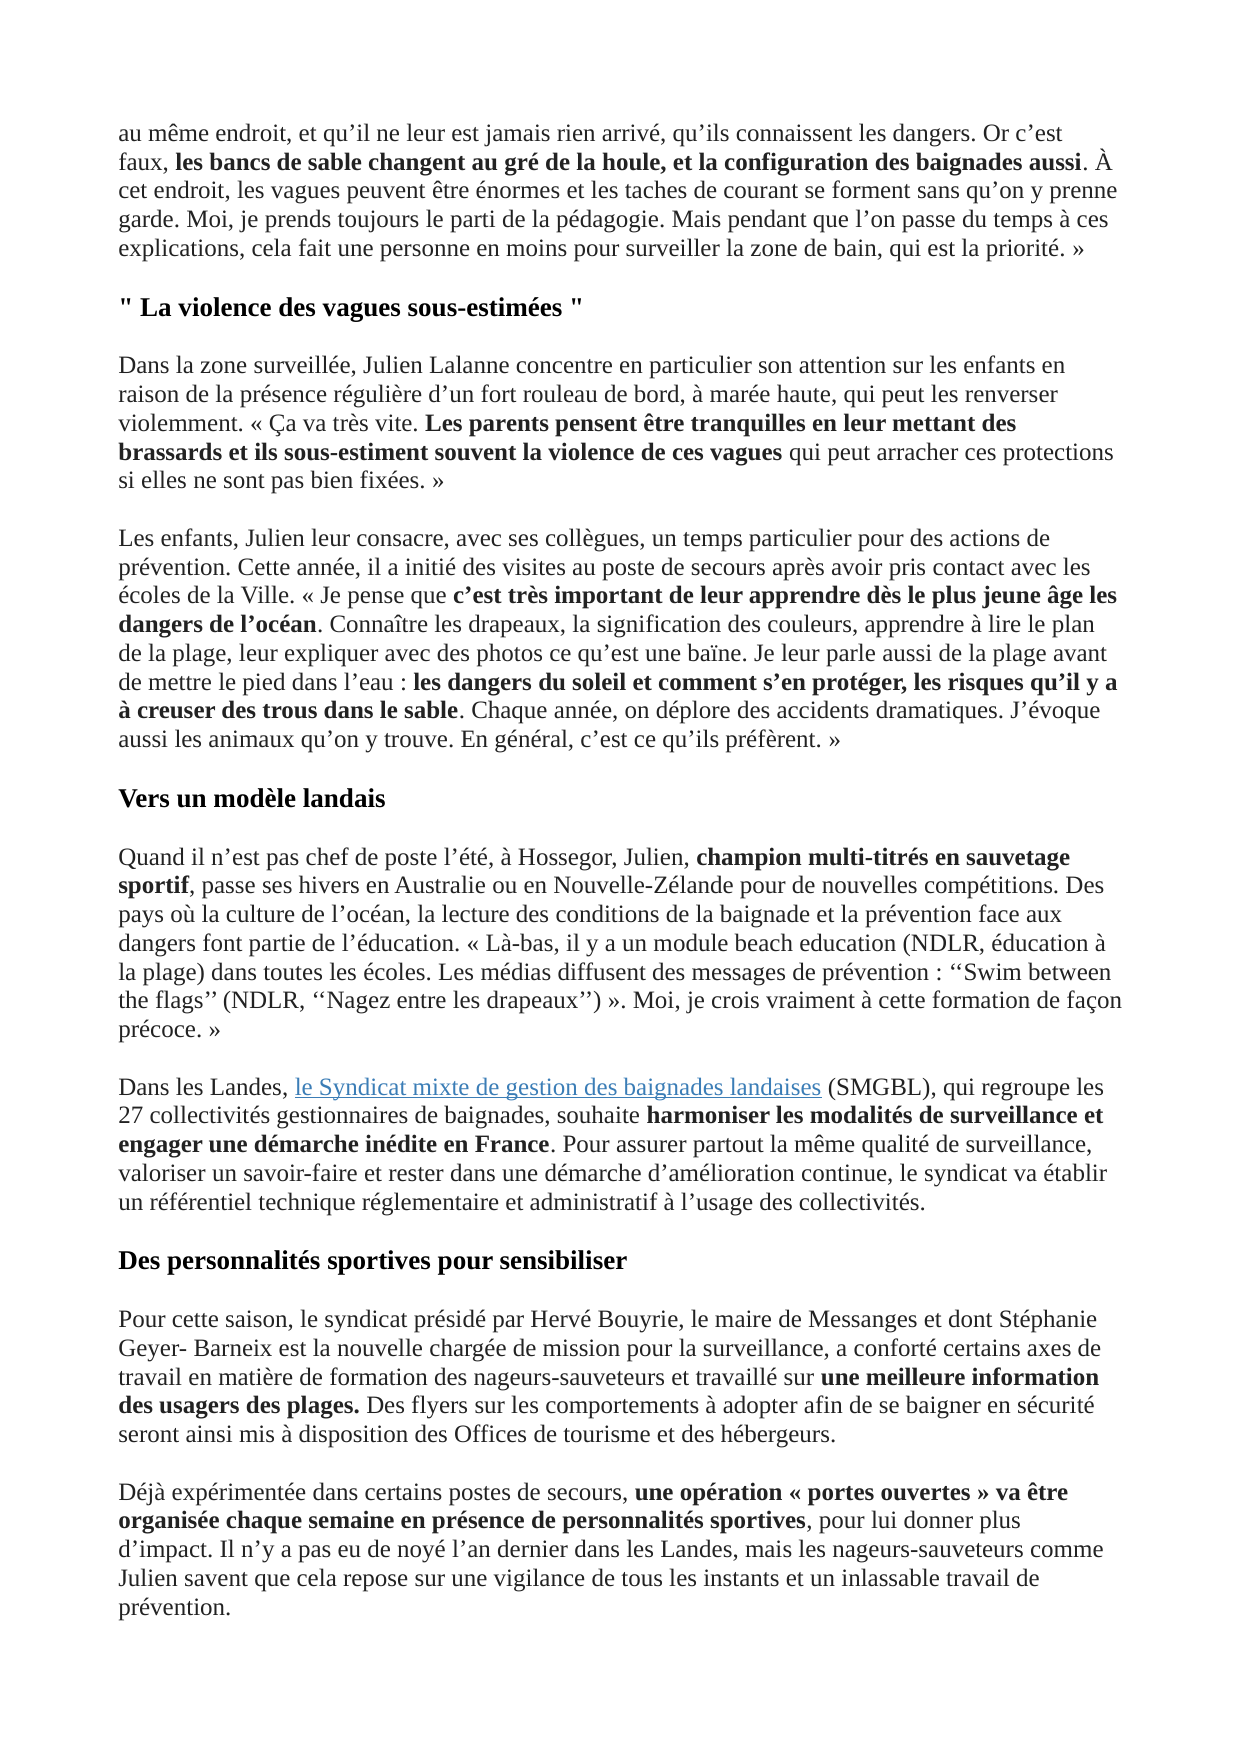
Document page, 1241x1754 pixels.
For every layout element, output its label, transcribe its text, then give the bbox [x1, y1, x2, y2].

text Vers un modèle landais [118, 782, 1122, 813]
text Dans la zone surveillée, Julien Lalanne concentre en particulier son attention sur les enfants en raison de la présence régulière d’un fort rouleau de bord, à marée haute, qui peut les renverser violemment. « Ça va très vite. Les parents pensent être tranquilles en leur mettant des brassards et ils sous-estiment souvent la violence de ces vagues qui peut arracher ces protections si elles ne sont pas bien fixées. » [118, 351, 1122, 494]
text Dans les Landes, le Syndicat mixte de gestion des baignades landaises (SMGBL), qui regroupe les 27 collectivités gestionnaires de baignades, souhaite harmoniser les modalités de surveillance et engager une démarche inédite en France. Pour assurer partout la même qualité de surveillance, valoriser un savoir-faire et rester dans une démarche d’amélioration continue, le syndicat va établir un référentiel technique réglementaire et administratif à l’usage des collectivités. [118, 1072, 1122, 1215]
text " La violence des vagues sous-estimées " [118, 291, 1122, 322]
text Des personnalités sportives pour sensibiliser [118, 1244, 1122, 1275]
text Déjà expérimentée dans certains postes de secours, une opération « portes ouvertes » va être organisée chaque semaine en présence de personnalités sportives, pour lui donner plus d’impact. Il n’y a pas eu de noyé l’an dernier dans les Landes, mais les nageurs-sauveteurs comme Julien savent que cela repose sur une vigilance de tous les instants et un inlassable travail de prévention. [118, 1448, 1122, 1620]
text Pour cette saison, le syndicat présidé par Hervé Bouyrie, le maire de Messanges et dont Stéphanie Geyer- Barneix est la nouvelle chargée de mission pour la surveillance, a conforté certains axes de travail en matière de formation des nageurs-sauveteurs et travaillé sur une meilleure information des usagers des plages. Des flyers sur les comportements à adopter afin de se baigner en sécurité seront ainsi mis à disposition des Offices de tourisme et des hébergeurs. [118, 1304, 1122, 1448]
text au même endroit, et qu’il ne leur est jamais rien arrivé, qu’ils connaissent les dangers. Or c’est faux, les bancs de sable changent au gré de la houle, et la configuration des baignades aussi. À cet endroit, les vagues peuvent être énormes et les taches de courant se forment sans qu’on y prenne garde. Moi, je prends toujours le parti de la pédagogie. Mais pendant que l’on passe du temps à ces explications, cela fait une personne en moins pour surveiller la zone de bain, qui est la priorité. » [118, 118, 1122, 262]
text Les enfants, Julien leur consacre, avec ses collègues, un temps particulier pour des actions de prévention. Cette année, il a initié des visites au poste de secours après avoir pris contact avec les écoles de la Ville. « Je pense que c’est très important de leur apprendre dès le plus jeune âge les dangers de l’océan. Connaître les drapeaux, la signification des couleurs, apprendre à lire le plan de la plage, leur expliquer avec des photos ce qu’est une baïne. Je leur parle aussi de la plage avant de mettre le pied dans l’eau : les dangers du soleil et comment s’en protéger, les risques qu’il y a à creuser des trous dans le sable. Chaque année, on déplore des accidents dramatiques. J’évoque aussi les animaux qu’on y trouve. En général, c’est ce qu’ils préfèrent. » [118, 523, 1122, 753]
text Quand il n’est pas chef de poste l’été, à Hossegor, Julien, champion multi-titrés en sauvetage sportif, passe ses hivers en Australie ou en Nouvelle-Zélande pour de nouvelles compétitions. Des pays où la culture de l’océan, la lecture des conditions de la baignade et la prévention face aux dangers font partie de l’éducation. « Là-bas, il y a un module beach education (NDLR, éducation à la plage) dans toutes les écoles. Les médias diffusent des messages de prévention : ‘‘Swim between the flags’’ (NDLR, ‘‘Nagez entre les drapeaux’’) ». Moi, je crois vraiment à cette formation de façon précoce. » [118, 842, 1122, 1043]
